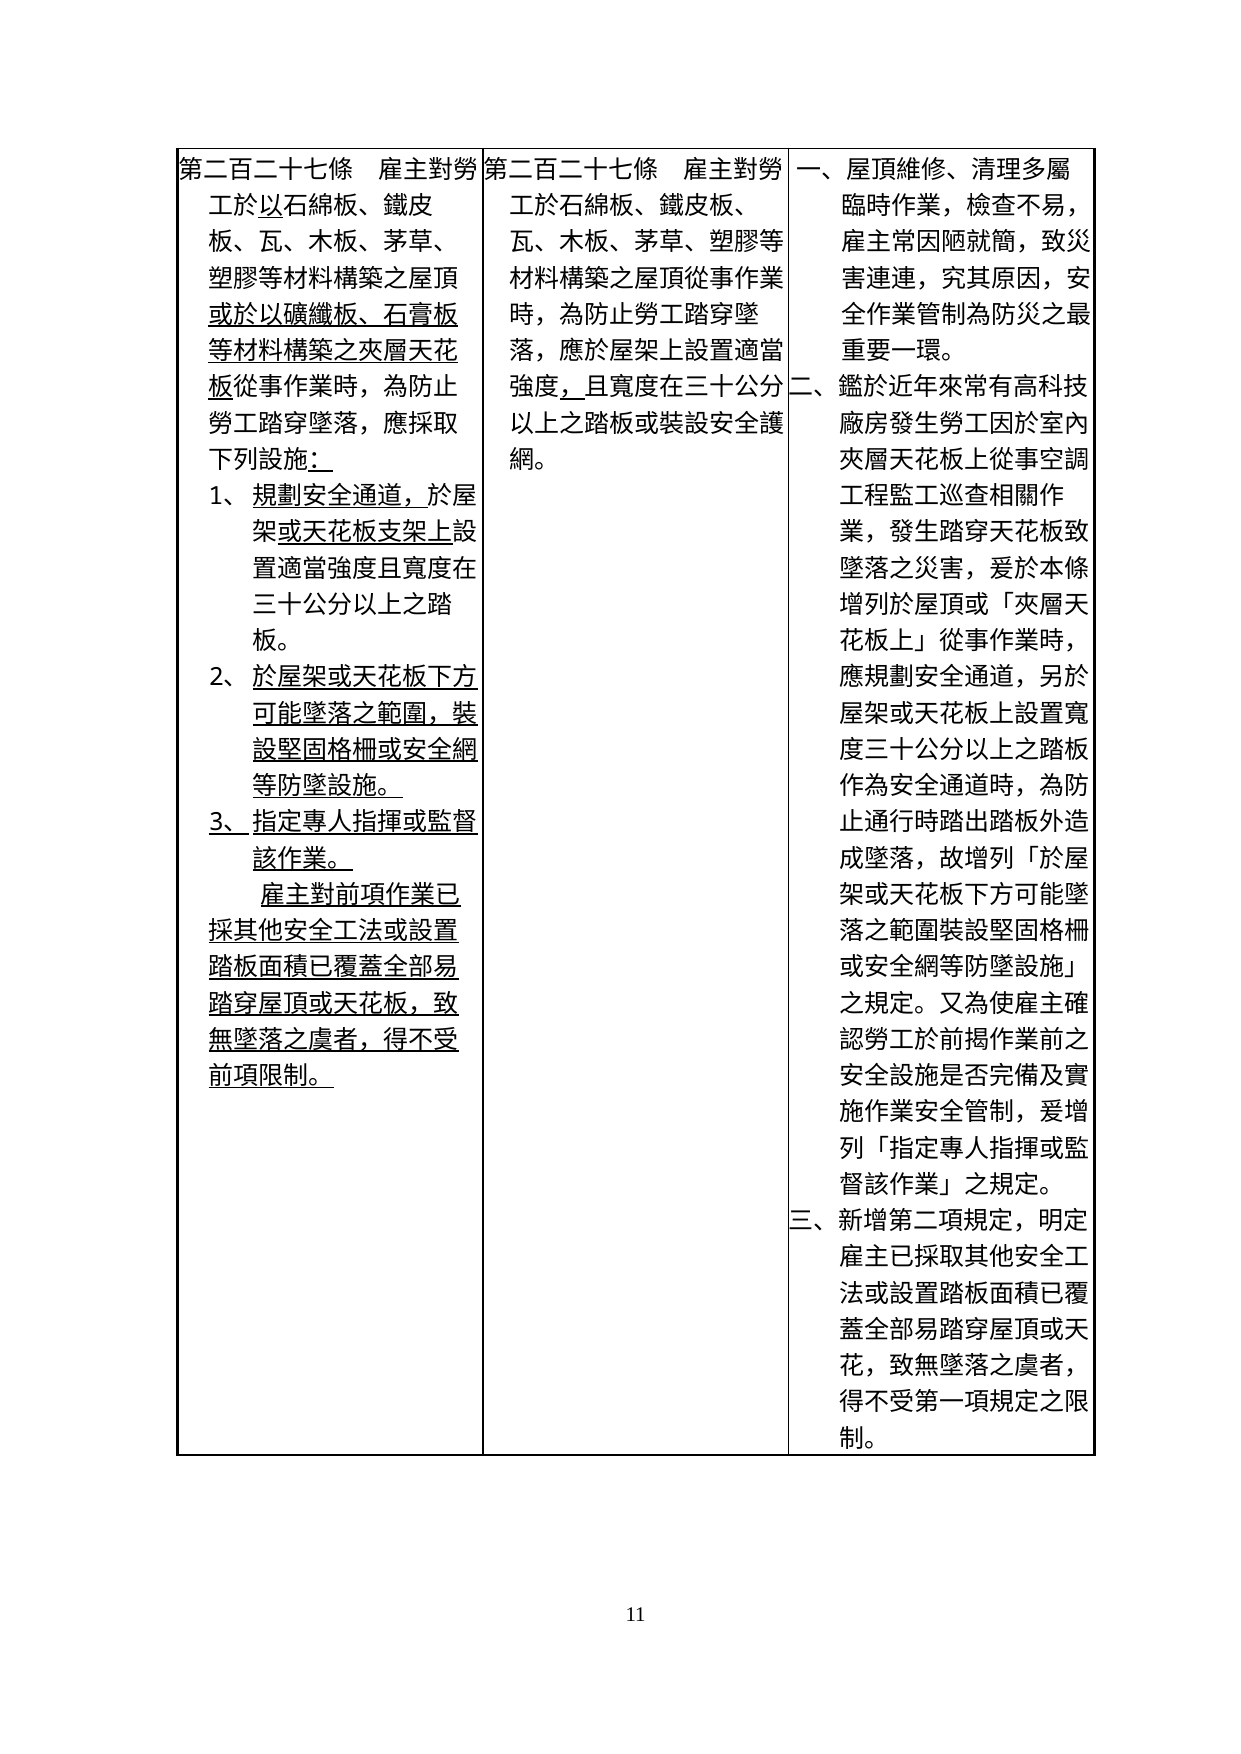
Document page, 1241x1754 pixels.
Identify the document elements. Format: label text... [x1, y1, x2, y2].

table_cell 一、屋頂維修、清理多屬臨時作業，檢查不易，雇主常因陋就簡，致災害連連，究其原因，安全作業管制為防災之最重要一環。 二、鑑於近年來常有高科技廠房發生勞工因於室內夾層天花板上從事空調工程監工巡查相關作業，發生踏穿天花板致墜落之災害，爰於本條增列於屋頂或「夾層天花板上」從事作業時，應規劃安全通道，另於屋架或天花板上設置寬度三十公分以上之踏板作為安全通道時，為防止通行時踏出踏板外造成墜落，故增列「於屋架或天花板下方可能墜落之範圍裝設堅固格柵或安全網等防墜設施」之規定。又為使雇主確認勞工於前揭作業前之安全設施是否完備及實施作業安全管制，爰增列「指定專人指揮或監督該作業」之規定。 三、新增第二項規定，明定雇主已採取其他安全工法或設置踏板面積已覆蓋全部易踏穿屋頂或天花，致無墜落之虞者，得不受第一項規定之限制。 [789, 149, 1093, 1454]
table_cell 第二百二十七條 雇主對勞工於石綿板、鐵皮板、瓦、木板、茅草、塑膠等材料構築之屋頂從事作業時，為防止勞工踏穿墜落，應於屋架上設置適當強度，且寬度在三十公分以上之踏板或裝設安全護網。 [484, 149, 788, 1454]
table_cell 第二百二十七條 雇主對勞工於以石綿板、鐵皮板、瓦、木板、茅草、塑膠等材料構築之屋頂或於以礦纖板、石膏板等材料構築之夾層天花板從事作業時，為防止勞工踏穿墜落，應採取下列設施： 規劃安全通道，於屋架或天花板支架上設置適當強度且寬度在三十公分以上之踏板。 於屋架或天花板下方可能墜落之範圍，裝設堅固格柵或安全網等防墜設施。 指定專人指揮或監督該作業。 雇主對前項作業已採其他安全工法或設置踏板面積已覆蓋全部易踏穿屋頂或天花板，致無墜落之虞者，得不受前項限制。 [179, 149, 482, 1454]
